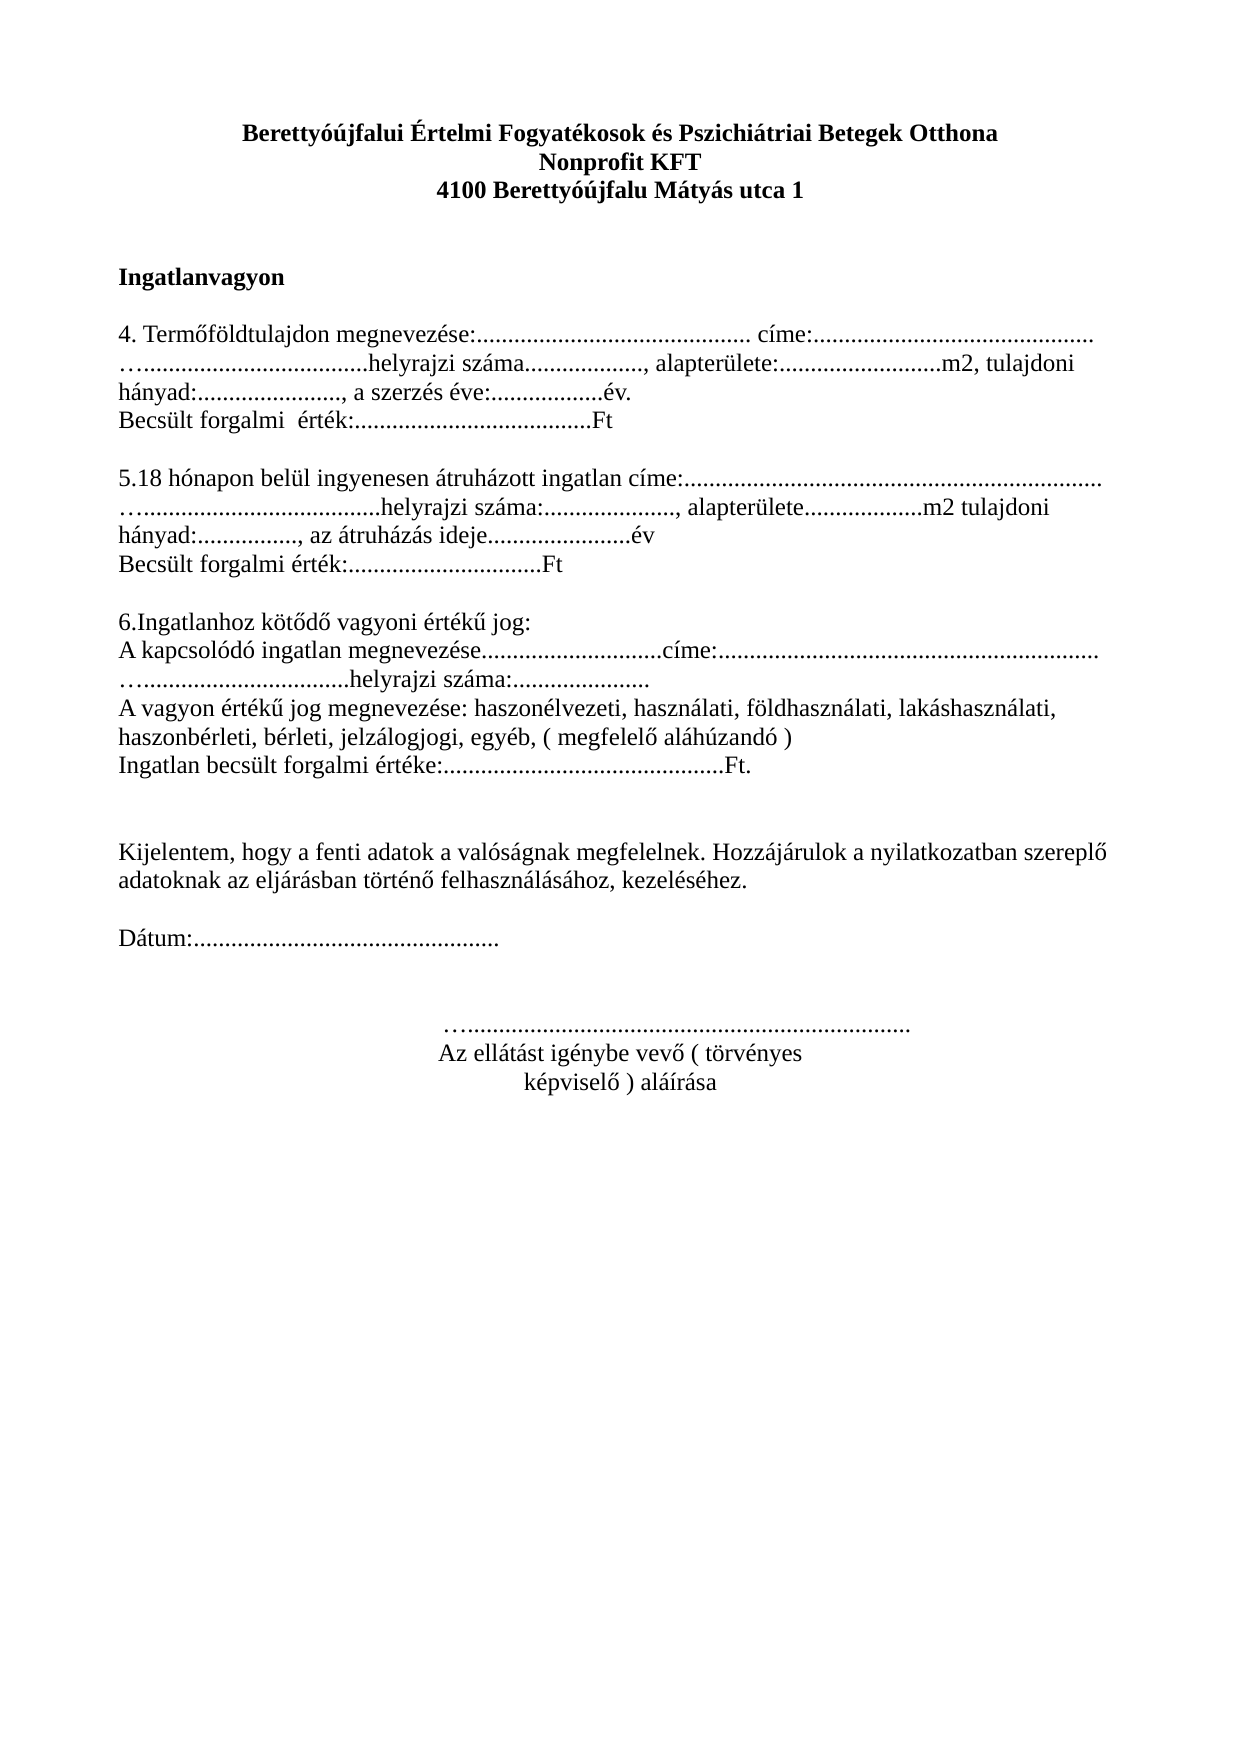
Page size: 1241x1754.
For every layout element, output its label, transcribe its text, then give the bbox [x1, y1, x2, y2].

text 4100 Berettyóújfalu Mátyás utca 1 [118, 176, 1122, 204]
text A vagyon értékű jog megnevezése: haszonélvezeti, használati, földhasználati, lakáshasználati, haszonbérleti, bérleti, jelzálogjogi, egyéb, ( megfelelő aláhúzandó ) [118, 693, 1122, 751]
text Nonprofit KFT [118, 147, 1122, 176]
text ….................................helyrajzi száma:...................... [118, 664, 1122, 693]
text Kijelentem, hogy a fenti adatok a valóságnak megfelelnek. Hozzájárulok a nyilatkozatban szereplő adatoknak az eljárásban történő felhasználásához, kezeléséhez. [118, 837, 1122, 894]
text Ingatlan becsült forgalmi értéke:.............................................Ft. [118, 751, 1122, 779]
text Ingatlanvagyon [118, 262, 1122, 291]
text Dátum:................................................. [118, 923, 1122, 952]
text Berettyóújfalui Értelmi Fogyatékosok és Pszichiátriai Betegek Otthona [118, 118, 1122, 147]
text 6.Ingatlanhoz kötődő vagyoni értékű jog: [118, 607, 1122, 636]
text …....................................................................... [118, 1009, 1122, 1038]
text 5.18 hónapon belül ingyenesen átruházott ingatlan címe:................................................................... [118, 463, 1122, 492]
text Becsült forgalmi érték:...............................Ft [118, 549, 1122, 578]
text A kapcsolódó ingatlan megnevezése.............................címe:............................................................. [118, 636, 1122, 664]
text 4. Termőföldtulajdon megnevezése:............................................ címe:............................................. [118, 319, 1122, 348]
text …....................................helyrajzi száma..................., alapterülete:..........................m2, tulajdoni hányad:......................., a szerzés éve:..................év. [118, 348, 1122, 406]
text Az ellátást igénybe vevő ( törvényes [118, 1038, 1122, 1067]
text Becsült forgalmi érték:......................................Ft [118, 406, 1122, 434]
text …......................................helyrajzi száma:....................., alapterülete...................m2 tulajdoni hányad:................, az átruházás ideje.......................év [118, 492, 1122, 549]
text képviselő ) aláírása [118, 1067, 1122, 1096]
